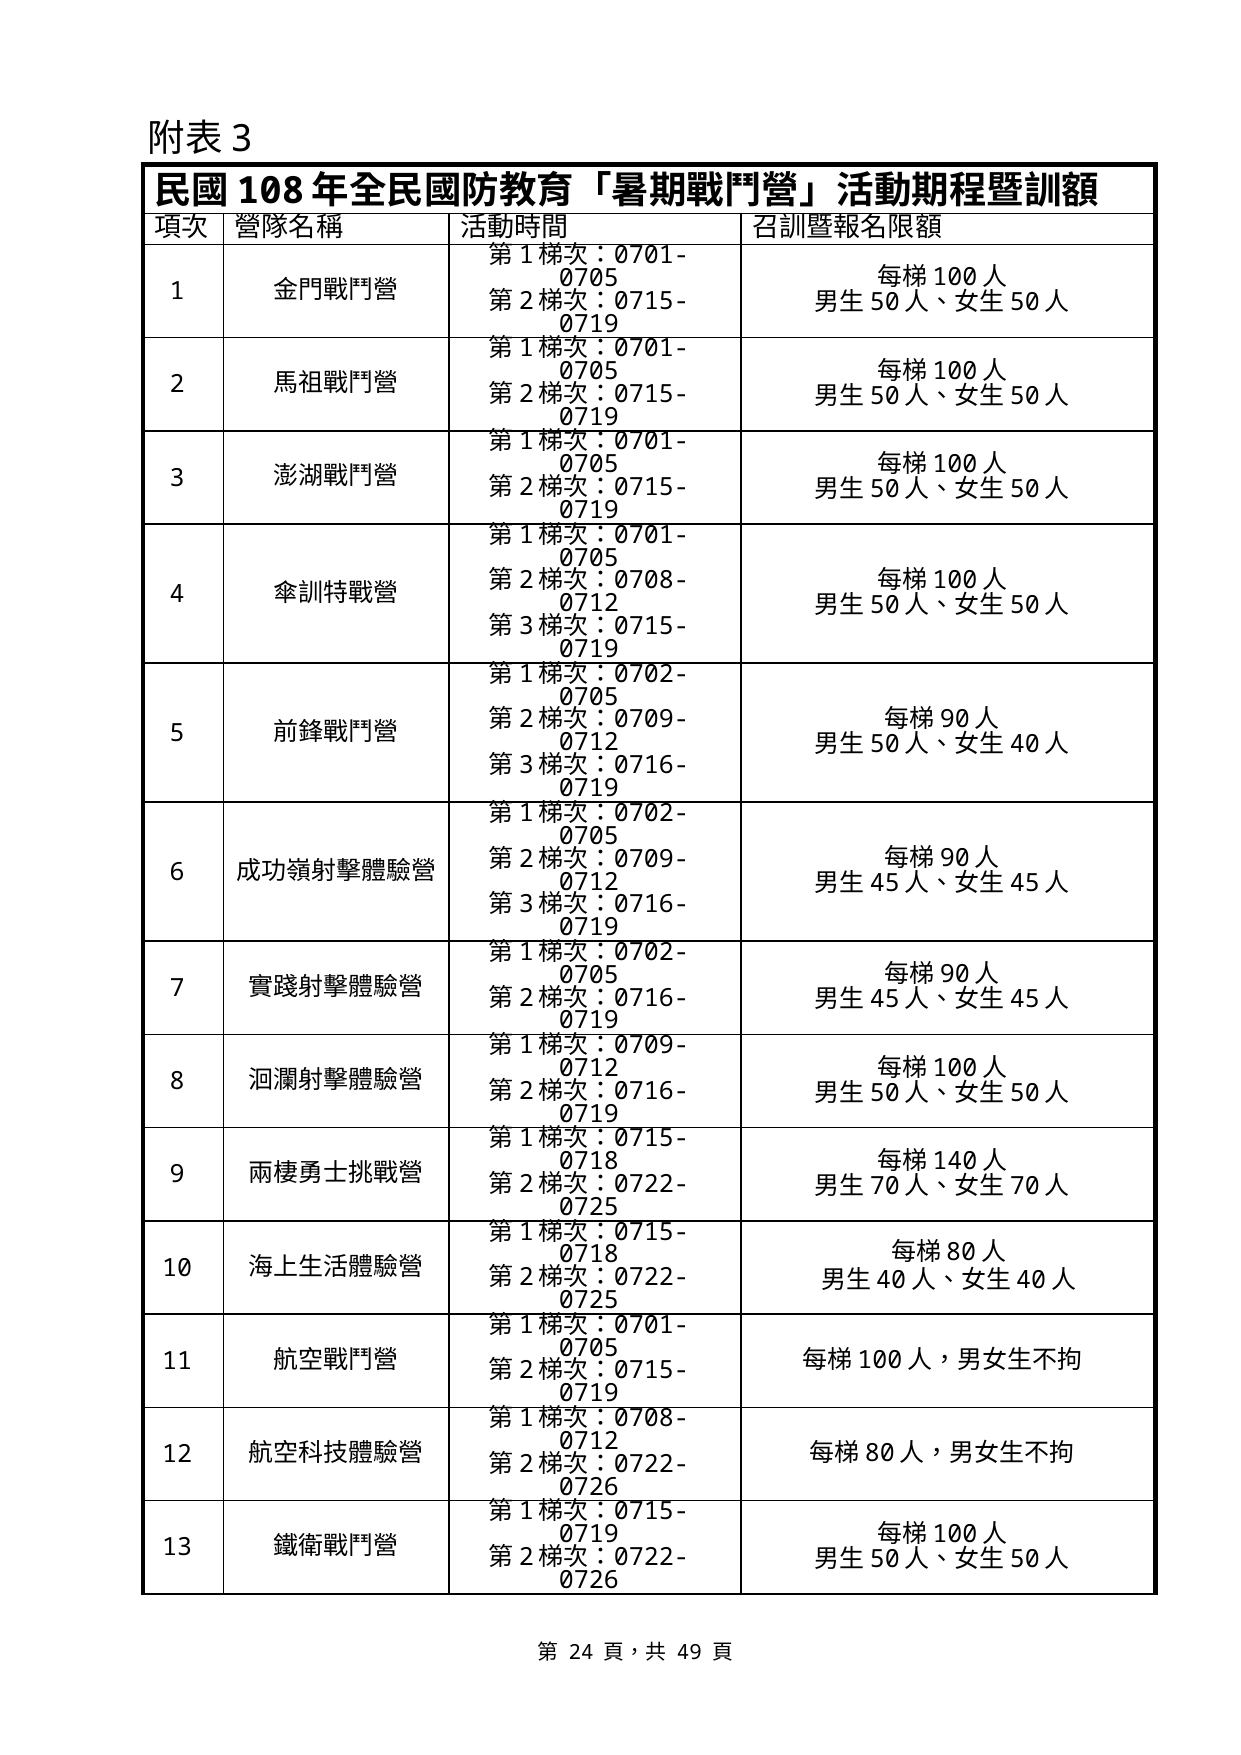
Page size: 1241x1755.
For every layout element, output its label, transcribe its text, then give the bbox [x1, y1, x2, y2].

table_cell 每梯80人，男女生不拘 [742, 1408, 1153, 1500]
table_cell 營隊名稱 [224, 214, 448, 243]
table_cell 第1梯次：0715-0718 第2梯次：0722-0725 [450, 1128, 740, 1220]
table_cell 第1梯次：0701-0705 第2梯次：0708-0712 第3梯次：0715-0719 [450, 525, 740, 662]
table_cell 第1梯次：0715-0719 第2梯次：0722-0726 [450, 1501, 740, 1593]
table_cell 召訓暨報名限額 [742, 214, 1153, 243]
table_cell 每梯100人 男生50人、女生50人 [742, 338, 1153, 430]
table_cell 第1梯次：0701-0705 第2梯次：0715-0719 [450, 432, 740, 523]
table_cell 4 [145, 525, 223, 662]
table_cell 每梯100人 男生50人、女生50人 [742, 525, 1153, 662]
table_cell 第1梯次：0702-0705 第2梯次：0709-0712 第3梯次：0716-0719 [450, 803, 740, 940]
table_cell 鐵衛戰鬥營 [224, 1501, 448, 1593]
table_cell 5 [145, 664, 223, 801]
table_cell 海上生活體驗營 [224, 1222, 448, 1313]
table_cell 12 [145, 1408, 223, 1500]
table_cell 6 [145, 803, 223, 940]
table_cell 第1梯次：0715-0718 第2梯次：0722-0725 [450, 1222, 740, 1313]
table_cell 每梯90人 男生50人、女生40人 [742, 664, 1153, 801]
table_cell 傘訓特戰營 [224, 525, 448, 662]
table_cell 每梯140人 男生70人、女生70人 [742, 1128, 1153, 1220]
table_cell 金門戰鬥營 [224, 245, 448, 337]
table_cell 1 [145, 245, 223, 337]
table_cell 第1梯次：0701-0705 第2梯次：0715-0719 [450, 338, 740, 430]
table_cell 第1梯次：0702-0705 第2梯次：0716-0719 [450, 942, 740, 1033]
table_cell 第1梯次：0702-0705 第2梯次：0709-0712 第3梯次：0716-0719 [450, 664, 740, 801]
table_cell 每梯100人 男生50人、女生50人 [742, 1035, 1153, 1127]
table_cell 澎湖戰鬥營 [224, 432, 448, 523]
table_header 民國108年全民國防教育「暑期戰鬥營」活動期程暨訓額 [145, 167, 1153, 212]
table_cell 航空戰鬥營 [224, 1315, 448, 1406]
table_cell 洄瀾射擊體驗營 [224, 1035, 448, 1127]
table_cell 每梯100人 男生50人、女生50人 [742, 245, 1153, 337]
table_cell 每梯90人 男生45人、女生45人 [742, 803, 1153, 940]
table_cell 每梯100人 男生50人、女生50人 [742, 432, 1153, 523]
table_cell 航空科技體驗營 [224, 1408, 448, 1500]
table_cell 前鋒戰鬥營 [224, 664, 448, 801]
table_cell 第1梯次：0701-0705 第2梯次：0715-0719 [450, 245, 740, 337]
table_cell 每梯90人 男生45人、女生45人 [742, 942, 1153, 1033]
table_cell 每梯100人 男生50人、女生50人 [742, 1501, 1153, 1593]
table_cell 9 [145, 1128, 223, 1220]
table_cell 第1梯次：0701-0705 第2梯次：0715-0719 [450, 1315, 740, 1406]
table_cell 11 [145, 1315, 223, 1406]
table_cell 第1梯次：0708-0712 第2梯次：0722-0726 [450, 1408, 740, 1500]
table_cell 活動時間 [450, 214, 740, 243]
table_cell 13 [145, 1501, 223, 1593]
table_cell 第1梯次：0709-0712 第2梯次：0716-0719 [450, 1035, 740, 1127]
table_cell 項次 [145, 214, 223, 243]
table_cell 2 [145, 338, 223, 430]
table_cell 7 [145, 942, 223, 1033]
table_cell 兩棲勇士挑戰營 [224, 1128, 448, 1220]
table_cell 3 [145, 432, 223, 523]
table_cell 每梯100人，男女生不拘 [742, 1315, 1153, 1406]
text 附表3 [148, 112, 1110, 162]
table_cell 實踐射擊體驗營 [224, 942, 448, 1033]
table_cell 馬祖戰鬥營 [224, 338, 448, 430]
table_cell 10 [145, 1222, 223, 1313]
table_cell 每梯80人 男生40人、女生40人 [742, 1222, 1153, 1313]
table_cell 成功嶺射擊體驗營 [224, 803, 448, 940]
table_cell 8 [145, 1035, 223, 1127]
